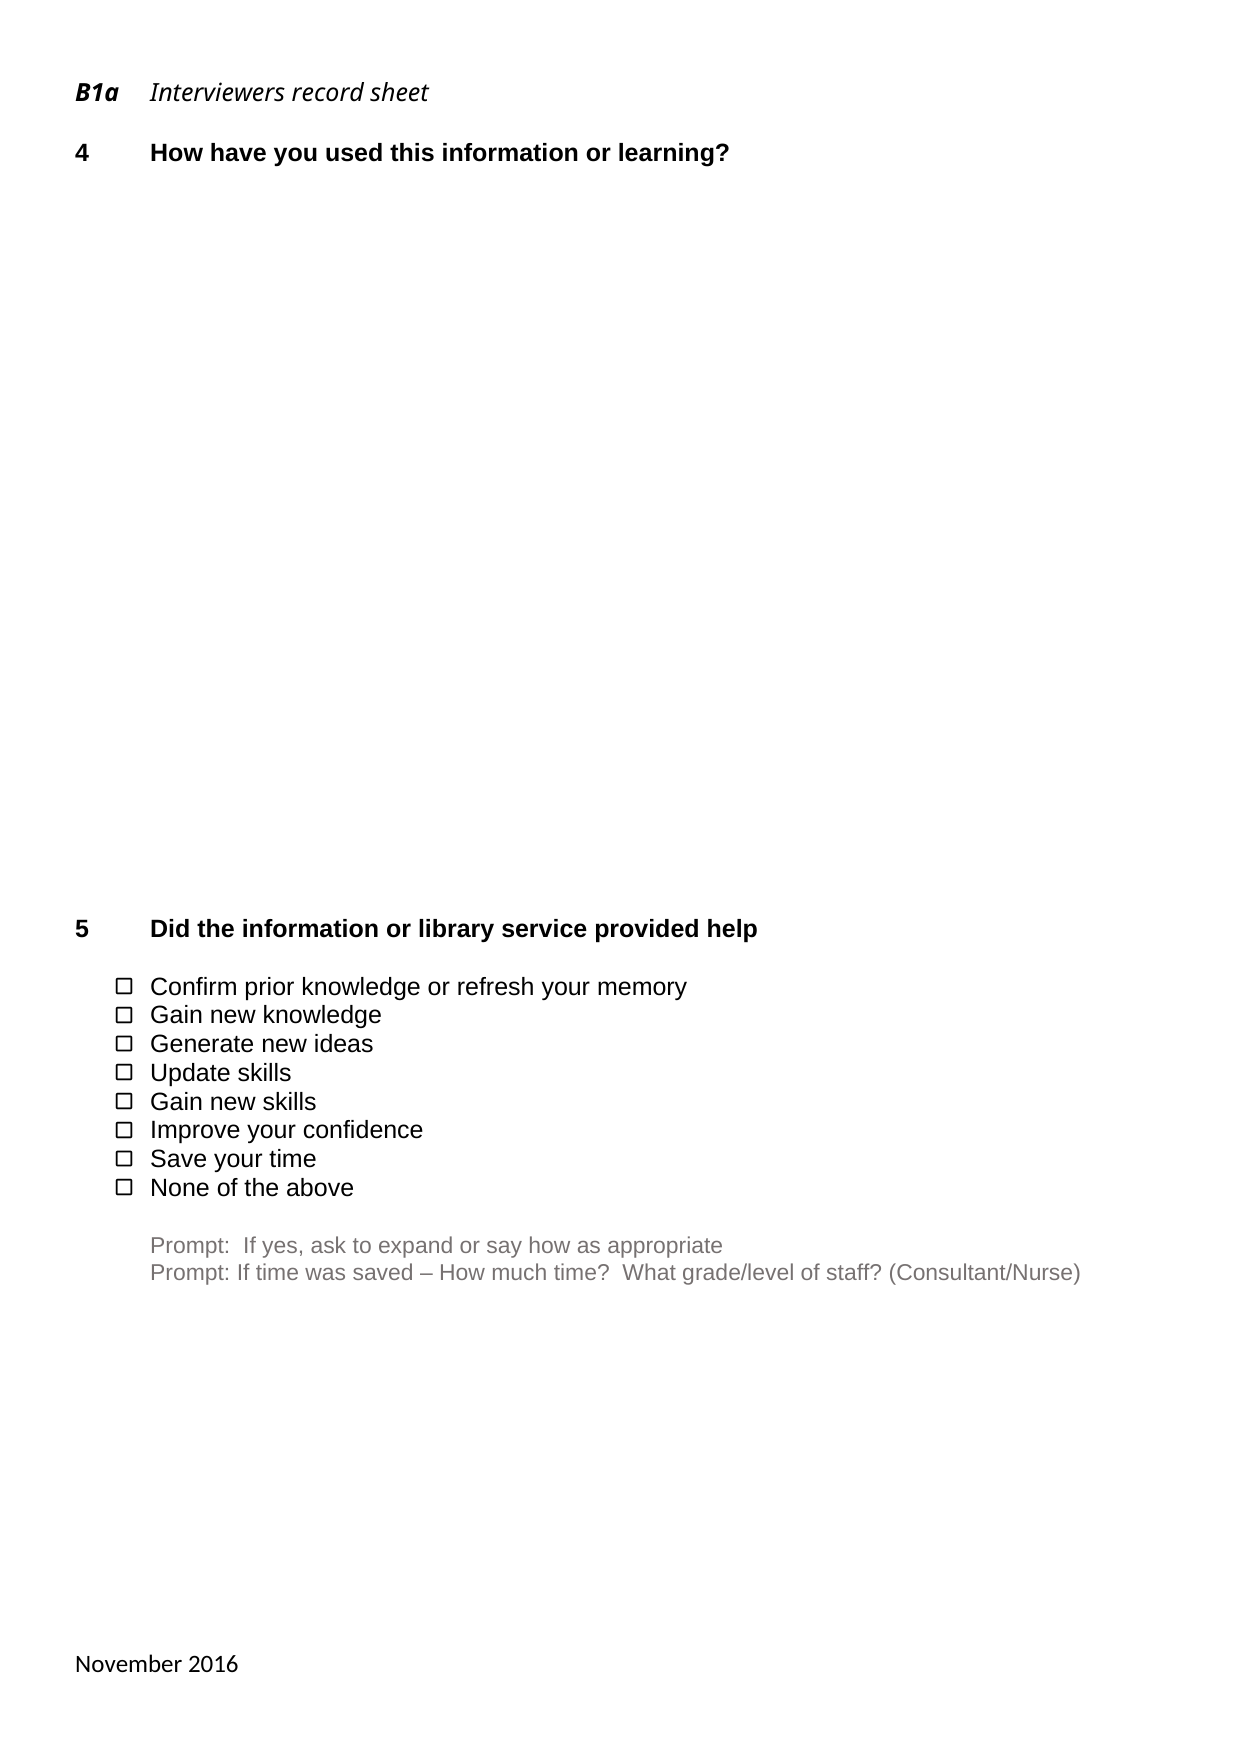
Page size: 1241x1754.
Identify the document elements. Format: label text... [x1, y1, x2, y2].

list Save your time [112, 1144, 1165, 1173]
list Generate new ideas [112, 1029, 1165, 1058]
text 5 Did the information or library service provided help [75, 914, 1165, 943]
list Update skills [112, 1058, 1165, 1087]
list Gain new skills [112, 1087, 1165, 1115]
list Confirm prior knowledge or refresh your memory [112, 972, 1165, 1000]
list Improve your confidence [112, 1115, 1165, 1144]
text 4 How have you used this information or learning? [75, 138, 1165, 167]
list Gain new knowledge [112, 1000, 1165, 1029]
list None of the above [112, 1173, 1165, 1202]
text Prompt: If time was saved – How much time? What grade/level of staff? (Consultant/Nurse) [75, 1259, 1165, 1285]
text Prompt: If yes, ask to expand or say how as appropriate [75, 1230, 1165, 1259]
